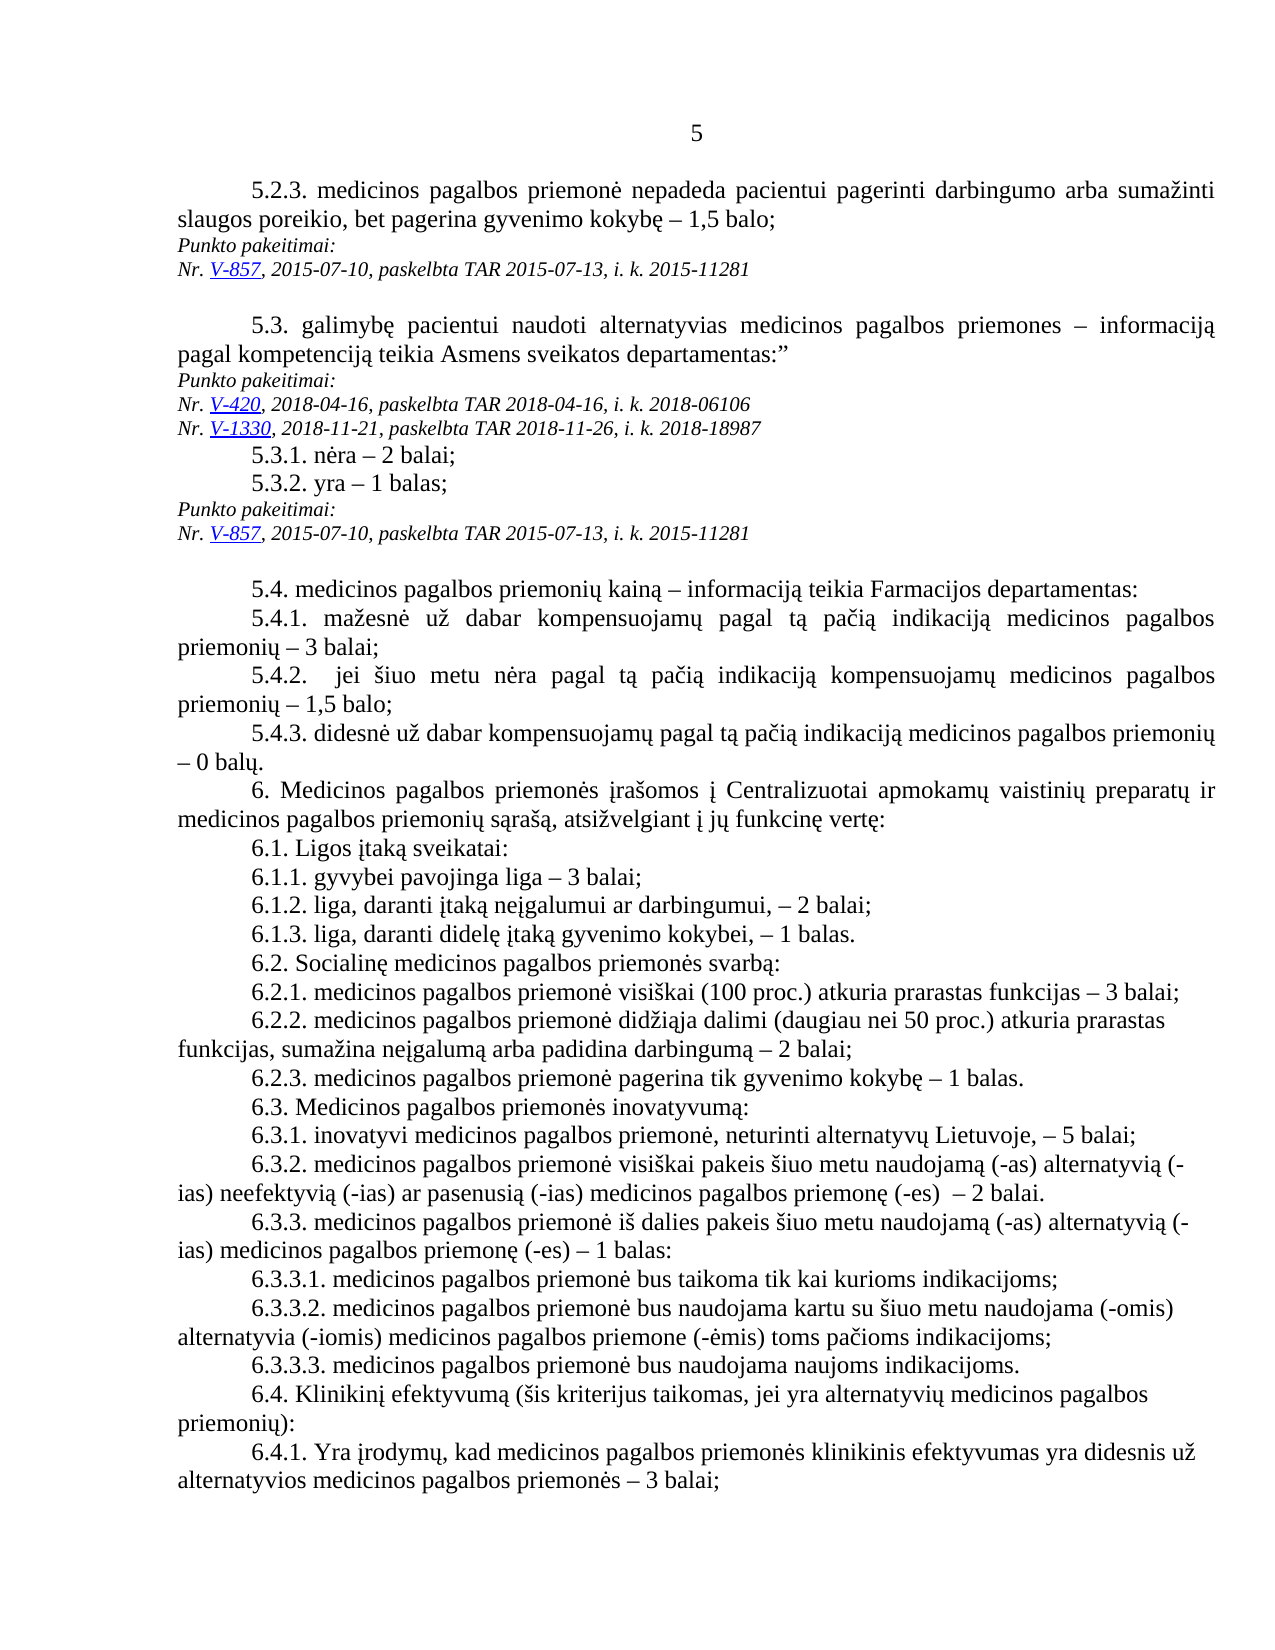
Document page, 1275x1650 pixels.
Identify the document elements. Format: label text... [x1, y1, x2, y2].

text 6.2.1. medicinos pagalbos priemonė visiškai (100 proc.) atkuria prarastas funkcijas – 3 balai; [177, 977, 1216, 1005]
text 6.1.1. gyvybei pavojinga liga – 3 balai; [177, 862, 1216, 890]
text 6.1. Ligos įtaką sveikatai: [177, 833, 1216, 862]
text 5.4.3. didesnė už dabar kompensuojamų pagal tą pačią indikaciją medicinos pagalbos priemonių – 0 balų. [177, 718, 1216, 775]
text 6.1.2. liga, daranti įtaką neįgalumui ar darbingumui, – 2 balai; [177, 890, 1216, 919]
text 6.3.3.1. medicinos pagalbos priemonė bus taikoma tik kai kurioms indikacijoms; [177, 1264, 1216, 1293]
text 6.4. Klinikinį efektyvumą (šis kriterijus taikomas, jei yra alternatyvių medicinos pagalbos priemonių): [177, 1379, 1216, 1437]
text 6.3.1. inovatyvi medicinos pagalbos priemonė, neturinti alternatyvų Lietuvoje, – 5 balai; [177, 1120, 1216, 1149]
text 5.4.2. jei šiuo metu nėra pagal tą pačią indikaciją kompensuojamų medicinos pagalbos priemonių – 1,5 balo; [177, 660, 1216, 718]
text Punkto pakeitimai: [177, 233, 1216, 257]
text 6.3.2. medicinos pagalbos priemonė visiškai pakeis šiuo metu naudojamą (-as) alternatyvią (-ias) neefektyvią (-ias) ar pasenusią (-ias) medicinos pagalbos priemonę (-es) – 2 balai. [177, 1149, 1216, 1207]
text 5.3.2. yra – 1 balas; [177, 468, 1216, 497]
text 5.2.3. medicinos pagalbos priemonė nepadeda pacientui pagerinti darbingumo arba sumažinti slaugos poreikio, bet pagerina gyvenimo kokybę – 1,5 balo; [177, 176, 1216, 233]
text 6.3.3.3. medicinos pagalbos priemonė bus naudojama naujoms indikacijoms. [177, 1350, 1216, 1379]
text 6.3. Medicinos pagalbos priemonės inovatyvumą: [177, 1092, 1216, 1120]
text 5.3.1. nėra – 2 balai; [177, 440, 1216, 468]
text Nr. V-1330, 2018-11-21, paskelbta TAR 2018-11-26, i. k. 2018-18987 [177, 416, 1216, 440]
text 6.3.3. medicinos pagalbos priemonė iš dalies pakeis šiuo metu naudojamą (-as) alternatyvią (-ias) medicinos pagalbos priemonę (-es) – 1 balas: [177, 1207, 1216, 1264]
text Punkto pakeitimai: [177, 367, 1216, 392]
text 6.2. Socialinę medicinos pagalbos priemonės svarbą: [177, 948, 1216, 977]
text Nr. V-857, 2015-07-10, paskelbta TAR 2015-07-13, i. k. 2015-11281 [177, 257, 1216, 281]
text 6.1.3. liga, daranti didelę įtaką gyvenimo kokybei, – 1 balas. [177, 919, 1216, 948]
text 5.4. medicinos pagalbos priemonių kainą – informaciją teikia Farmacijos departamentas: [177, 574, 1216, 603]
text Punkto pakeitimai: [177, 497, 1216, 521]
text 6.4.1. Yra įrodymų, kad medicinos pagalbos priemonės klinikinis efektyvumas yra didesnis už alternatyvios medicinos pagalbos priemonės – 3 balai; [177, 1437, 1216, 1494]
text 6.2.2. medicinos pagalbos priemonė didžiąja dalimi (daugiau nei 50 proc.) atkuria prarastas funkcijas, sumažina neįgalumą arba padidina darbingumą – 2 balai; [177, 1005, 1216, 1063]
text 6.2.3. medicinos pagalbos priemonė pagerina tik gyvenimo kokybę – 1 balas. [177, 1063, 1216, 1092]
text Nr. V-857, 2015-07-10, paskelbta TAR 2015-07-13, i. k. 2015-11281 [177, 521, 1216, 545]
text 5.4.1. mažesnė už dabar kompensuojamų pagal tą pačią indikaciją medicinos pagalbos priemonių – 3 balai; [177, 603, 1216, 660]
text 6. Medicinos pagalbos priemonės įrašomos į Centralizuotai apmokamų vaistinių preparatų ir medicinos pagalbos priemonių sąrašą, atsižvelgiant į jų funkcinę vertę: [177, 775, 1216, 833]
text 5.3. galimybę pacientui naudoti alternatyvias medicinos pagalbos priemones – informaciją pagal kompetenciją teikia Asmens sveikatos departamentas:” [177, 310, 1216, 367]
text Nr. V-420, 2018-04-16, paskelbta TAR 2018-04-16, i. k. 2018-06106 [177, 392, 1216, 416]
text 6.3.3.2. medicinos pagalbos priemonė bus naudojama kartu su šiuo metu naudojama (-omis) alternatyvia (-iomis) medicinos pagalbos priemone (-ėmis) toms pačioms indikacijoms; [177, 1293, 1216, 1350]
